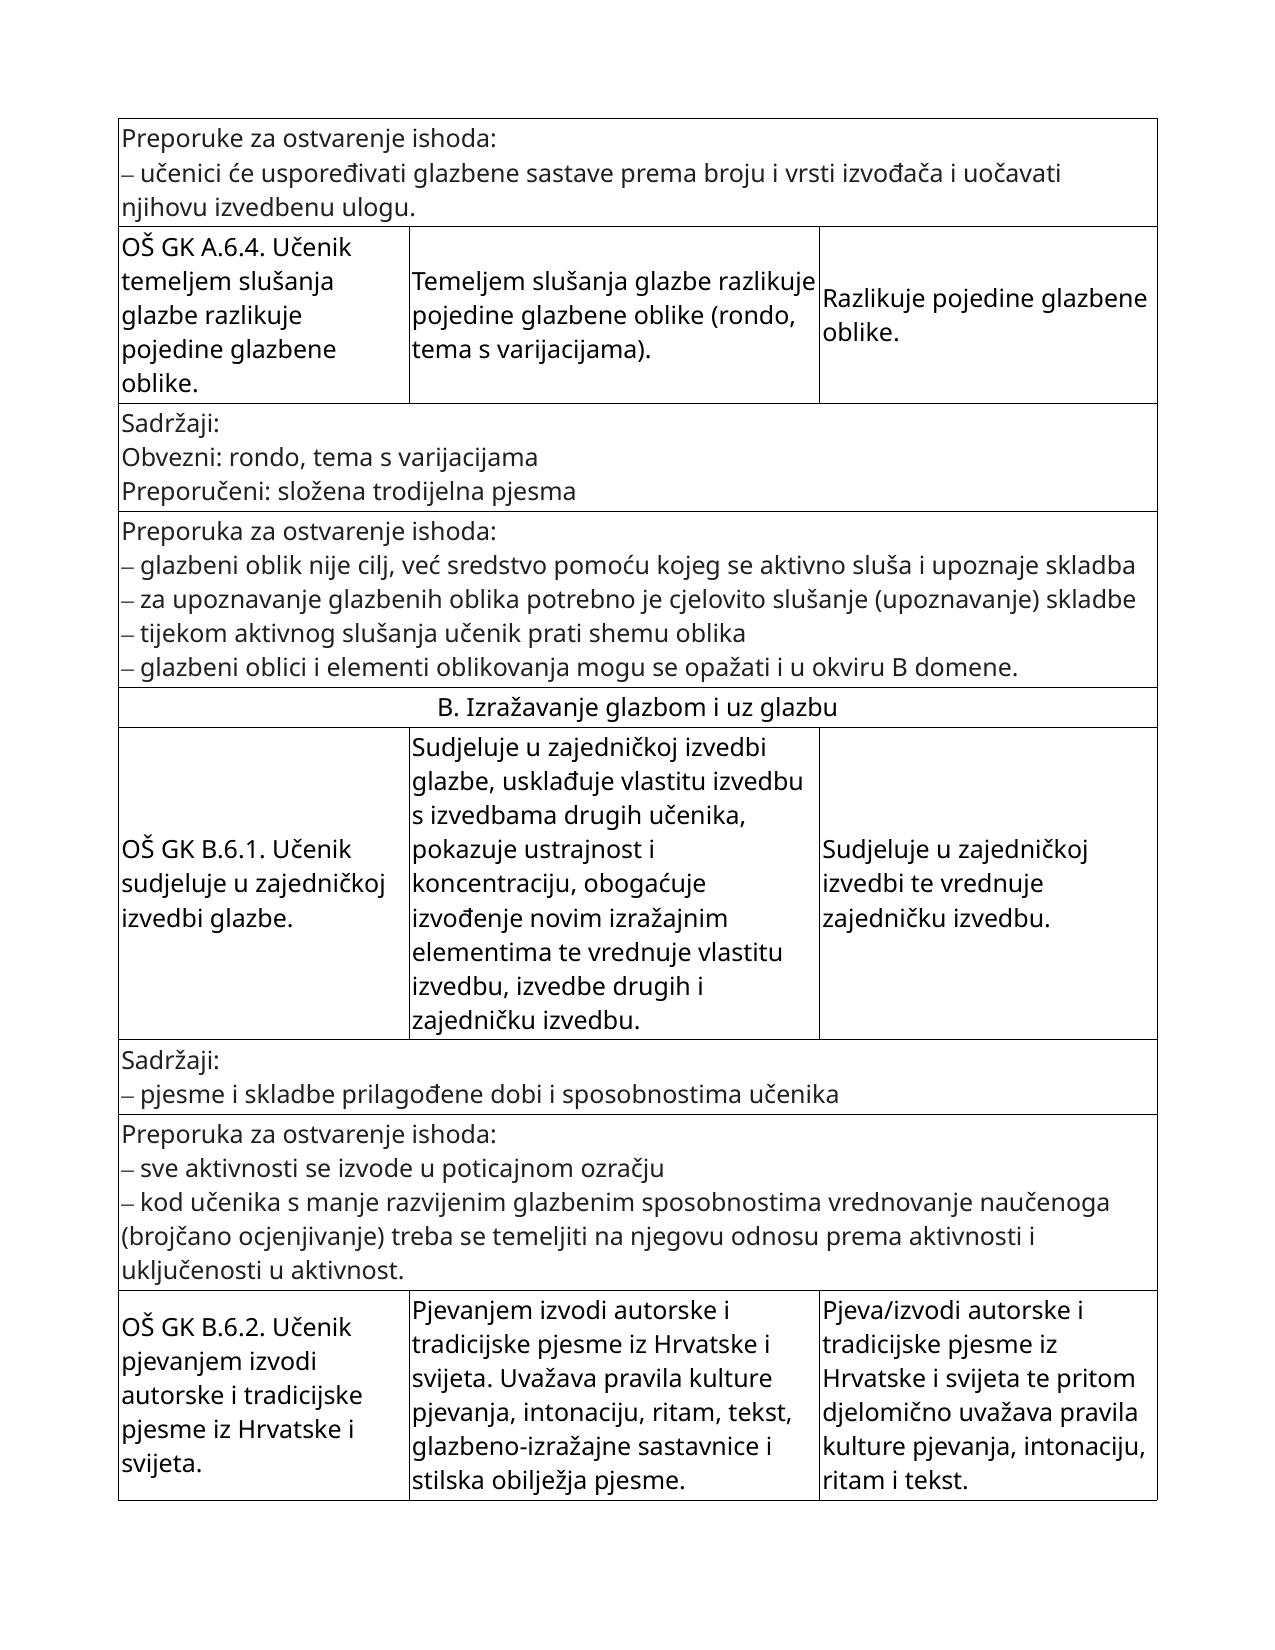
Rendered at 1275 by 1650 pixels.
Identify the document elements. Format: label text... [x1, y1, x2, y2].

table_cell OŠ GK B.6.2. Učenik pjevanjem izvodi autorske i tradicijske pjesme iz Hrvatske i svijeta. [119, 1291, 409, 1500]
table_cell Preporuke za ostvarenje ishoda: – učenici će uspoređivati glazbene sastave prema broju i vrsti izvođača i uočavati njihovu izvedbenu ulogu. [119, 119, 1157, 226]
table_cell Sadržaji: – pjesme i skladbe prilagođene dobi i sposobnostima učenika [119, 1040, 1157, 1113]
table_cell Sadržaji: Obvezni: rondo, tema s varijacijama Preporučeni: složena trodijelna pjesma [119, 404, 1157, 511]
table_cell B. Izražavanje glazbom i uz glazbu [119, 688, 1157, 727]
table_cell Pjeva/izvodi autorske i tradicijske pjesme iz Hrvatske i svijeta te pritom djelomično uvažava pravila kulture pjevanja, intonaciju, ritam i tekst. [820, 1291, 1157, 1500]
table_cell OŠ GK B.6.1. Učenik sudjeluje u zajedničkoj izvedbi glazbe. [119, 728, 409, 1039]
table_cell Pjevanjem izvodi autorske i tradicijske pjesme iz Hrvatske i svijeta. Uvažava pravila kulture pjevanja, intonaciju, ritam, tekst, glazbeno-izražajne sastavnice i stilska obilježja pjesme. [410, 1291, 819, 1500]
table_cell Preporuka za ostvarenje ishoda: – glazbeni oblik nije cilj, već sredstvo pomoću kojeg se aktivno sluša i upoznaje skladba – za upoznavanje glazbenih oblika potrebno je cjelovito slušanje (upoznavanje) skladbe – tijekom aktivnog slušanja učenik prati shemu oblika – glazbeni oblici i elementi oblikovanja mogu se opažati i u okviru B domene. [119, 512, 1157, 687]
table_cell Sudjeluje u zajedničkoj izvedbi te vrednuje zajedničku izvedbu. [820, 728, 1157, 1039]
table_cell OŠ GK A.6.4. Učenik temeljem slušanja glazbe razlikuje pojedine glazbene oblike. [119, 227, 409, 402]
table_cell Preporuka za ostvarenje ishoda: – sve aktivnosti se izvode u poticajnom ozračju – kod učenika s manje razvijenim glazbenim sposobnostima vrednovanje naučenoga (brojčano ocjenjivanje) treba se temeljiti na njegovu odnosu prema aktivnosti i uključenosti u aktivnost. [119, 1115, 1157, 1290]
table_cell Sudjeluje u zajedničkoj izvedbi glazbe, usklađuje vlastitu izvedbu s izvedbama drugih učenika, pokazuje ustrajnost i koncentraciju, obogaćuje izvođenje novim izražajnim elementima te vrednuje vlastitu izvedbu, izvedbe drugih i zajedničku izvedbu. [410, 728, 819, 1039]
table_cell Temeljem slušanja glazbe razlikuje pojedine glazbene oblike (rondo, tema s varijacijama). [410, 227, 819, 402]
table_cell Razlikuje pojedine glazbene oblike. [820, 227, 1157, 402]
